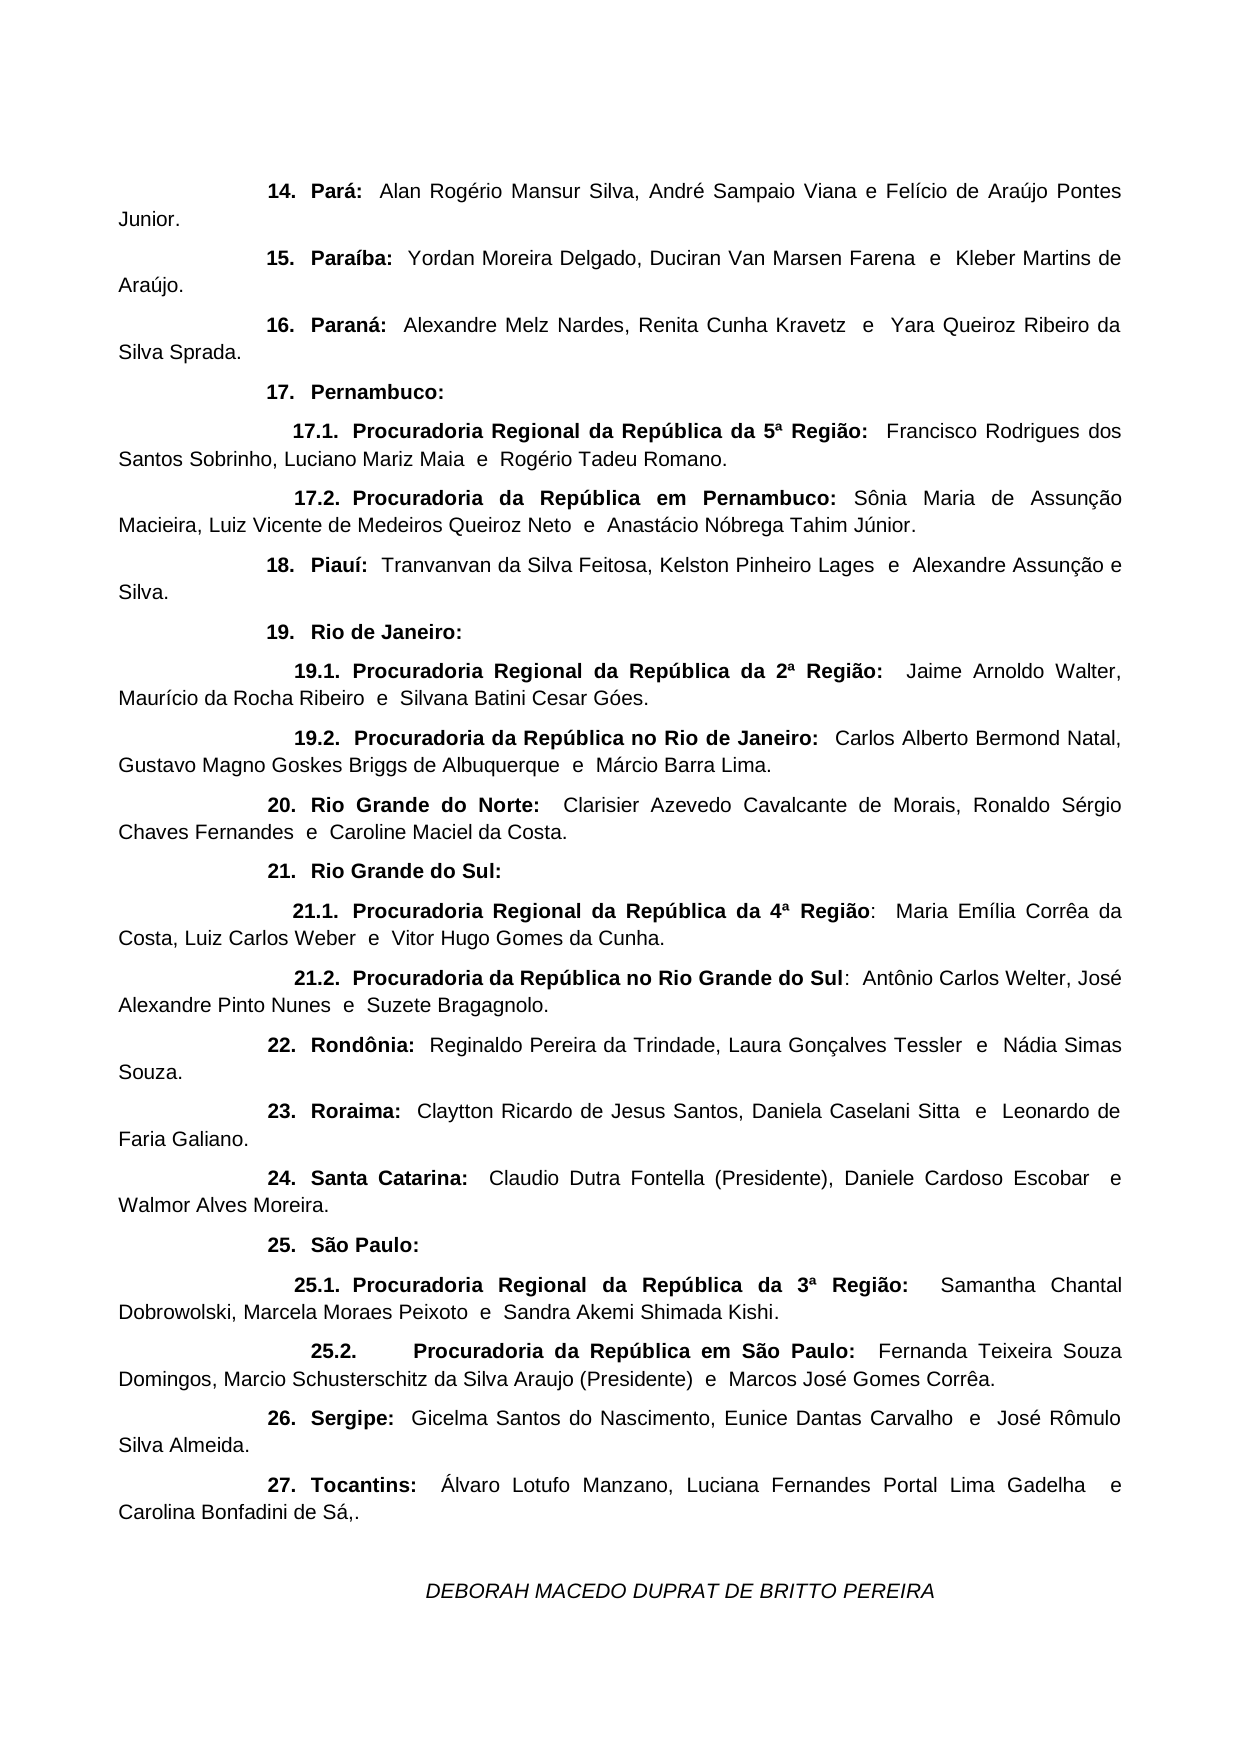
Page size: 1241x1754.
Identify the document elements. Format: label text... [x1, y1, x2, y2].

text 20. Rio Grande do Norte: Clarisier Azevedo Cavalcante de Morais, Ronaldo Sérgio Chaves Fernandes e Caroline Maciel da Costa. [118, 791, 1122, 845]
text 21. Rio Grande do Sul: [118, 857, 1122, 884]
text 17.2. Procuradoria da República em Pernambuco: Sônia Maria de Assunção Macieira, Luiz Vicente de Medeiros Queiroz Neto e Anastácio Nóbrega Tahim Júnior. [118, 484, 1122, 538]
text 25. São Paulo: [118, 1231, 1122, 1258]
text 22. Rondônia: Reginaldo Pereira da Trindade, Laura Gonçalves Tessler e Nádia Simas Souza. [118, 1030, 1122, 1085]
text 25.2. Procuradoria da República em São Paulo: Fernanda Teixeira Souza Domingos, Marcio Schusterschitz da Silva Araujo (Presidente) e Marcos José Gomes Corrêa. [118, 1337, 1122, 1391]
text 19.2. Procuradoria da República no Rio de Janeiro: Carlos Alberto Bermond Natal, Gustavo Magno Goskes Briggs de Albuquerque e Márcio Barra Lima. [118, 724, 1122, 778]
text 21.1. Procuradoria Regional da República da 4ª Região: Maria Emília Corrêa da Costa, Luiz Carlos Weber e Vitor Hugo Gomes da Cunha. [118, 897, 1122, 951]
text DEBORAH MACEDO DUPRAT DE BRITTO PEREIRA [118, 1577, 1122, 1604]
text 27. Tocantins: Álvaro Lotufo Manzano, Luciana Fernandes Portal Lima Gadelha e Carolina Bonfadini de Sá,. [118, 1471, 1122, 1525]
text 17.1. Procuradoria Regional da República da 5ª Região: Francisco Rodrigues dos Santos Sobrinho, Luciano Mariz Maia e Rogério Tadeu Romano. [118, 417, 1122, 471]
text 19.1. Procuradoria Regional da República da 2ª Região: Jaime Arnoldo Walter, Maurício da Rocha Ribeiro e Silvana Batini Cesar Góes. [118, 657, 1122, 711]
text 24. Santa Catarina: Claudio Dutra Fontella (Presidente), Daniele Cardoso Escobar e Walmor Alves Moreira. [118, 1164, 1122, 1218]
text 15. Paraíba: Yordan Moreira Delgado, Duciran Van Marsen Farena e Kleber Martins de Araújo. [118, 244, 1122, 298]
text 16. Paraná: Alexandre Melz Nardes, Renita Cunha Kravetz e Yara Queiroz Ribeiro da Silva Sprada. [118, 311, 1122, 365]
text 19. Rio de Janeiro: [118, 617, 1122, 644]
text 26. Sergipe: Gicelma Santos do Nascimento, Eunice Dantas Carvalho e José Rômulo Silva Almeida. [118, 1404, 1122, 1458]
text 25.1. Procuradoria Regional da República da 3ª Região: Samantha Chantal Dobrowolski, Marcela Moraes Peixoto e Sandra Akemi Shimada Kishi. [118, 1270, 1122, 1325]
text 14. Pará: Alan Rogério Mansur Silva, André Sampaio Viana e Felício de Araújo Pontes Junior. [118, 177, 1122, 232]
text 23. Roraima: Claytton Ricardo de Jesus Santos, Daniela Caselani Sitta e Leonardo de Faria Galiano. [118, 1097, 1122, 1152]
text 18. Piauí: Tranvanvan da Silva Feitosa, Kelston Pinheiro Lages e Alexandre Assunção e Silva. [118, 551, 1122, 605]
text 21.2. Procuradoria da República no Rio Grande do Sul: Antônio Carlos Welter, José Alexandre Pinto Nunes e Suzete Bragagnolo. [118, 964, 1122, 1018]
text 17. Pernambuco: [118, 377, 1122, 405]
